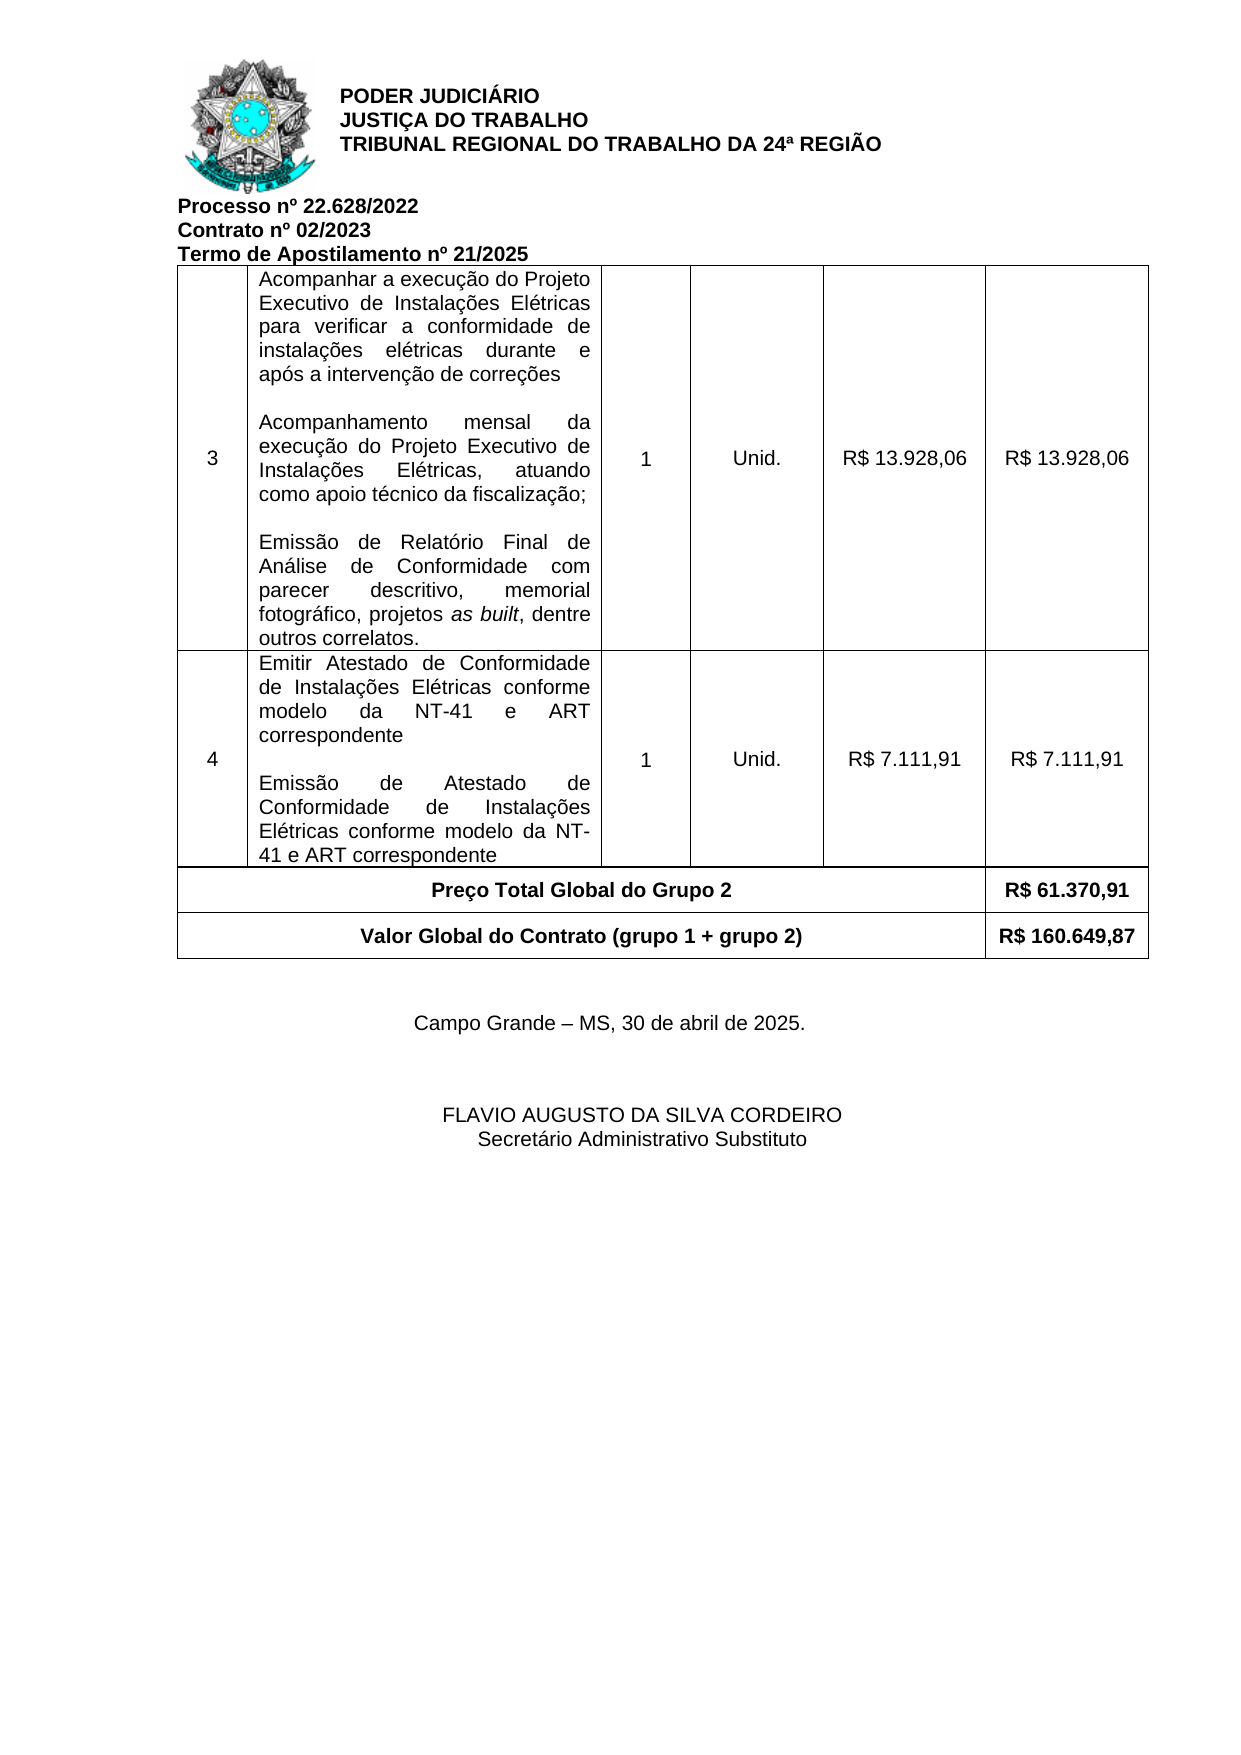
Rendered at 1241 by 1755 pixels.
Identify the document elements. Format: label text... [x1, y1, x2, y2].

table_cell R$ 13.928,06 [986, 266, 1148, 650]
table_cell Emitir Atestado de Conformidade de Instalações Elétricas conforme modelo da NT-41 e ART correspondente Emissão de Atestado de Conformidade de Instalações Elétricas conforme modelo da NT-41 e ART correspondente [248, 651, 601, 866]
table_cell R$ 7.111,91 [824, 651, 985, 866]
table_cell 1 [602, 266, 690, 650]
subtitle Campo Grande – MS, 30 de abril de 2025. [177, 1007, 1122, 1037]
table_cell 1 [602, 651, 690, 866]
table_cell Preço Total Global do Grupo 2 [178, 868, 985, 912]
table_cell R$ 61.370,91 [986, 868, 1148, 912]
table_cell Valor Global do Contrato (grupo 1 + grupo 2) [178, 913, 985, 958]
table_cell Unid. [691, 651, 823, 866]
subtitle Secretário Administrativo Substituto [162, 1127, 1122, 1151]
table_cell R$ 13.928,06 [824, 266, 985, 650]
table_cell 4 [178, 651, 247, 866]
subtitle FLAVIO AUGUSTO DA SILVA CORDEIRO [162, 1103, 1122, 1127]
table_cell Acompanhar a execução do Projeto Executivo de Instalações Elétricas para verificar a conformidade de instalações elétricas durante e após a intervenção de correções Acompanhamento mensal da execução do Projeto Executivo de Instalações Elétricas, atuando como apoio técnico da fiscalização; Emissão de Relatório Final de Análise de Conformidade com parecer descritivo, memorial fotográfico, projetos as built, dentre outros correlatos. [248, 266, 601, 650]
table_cell 3 [178, 266, 247, 650]
table_cell R$ 160.649,87 [986, 913, 1148, 958]
table_cell R$ 7.111,91 [986, 651, 1148, 866]
table_cell Unid. [691, 266, 823, 650]
